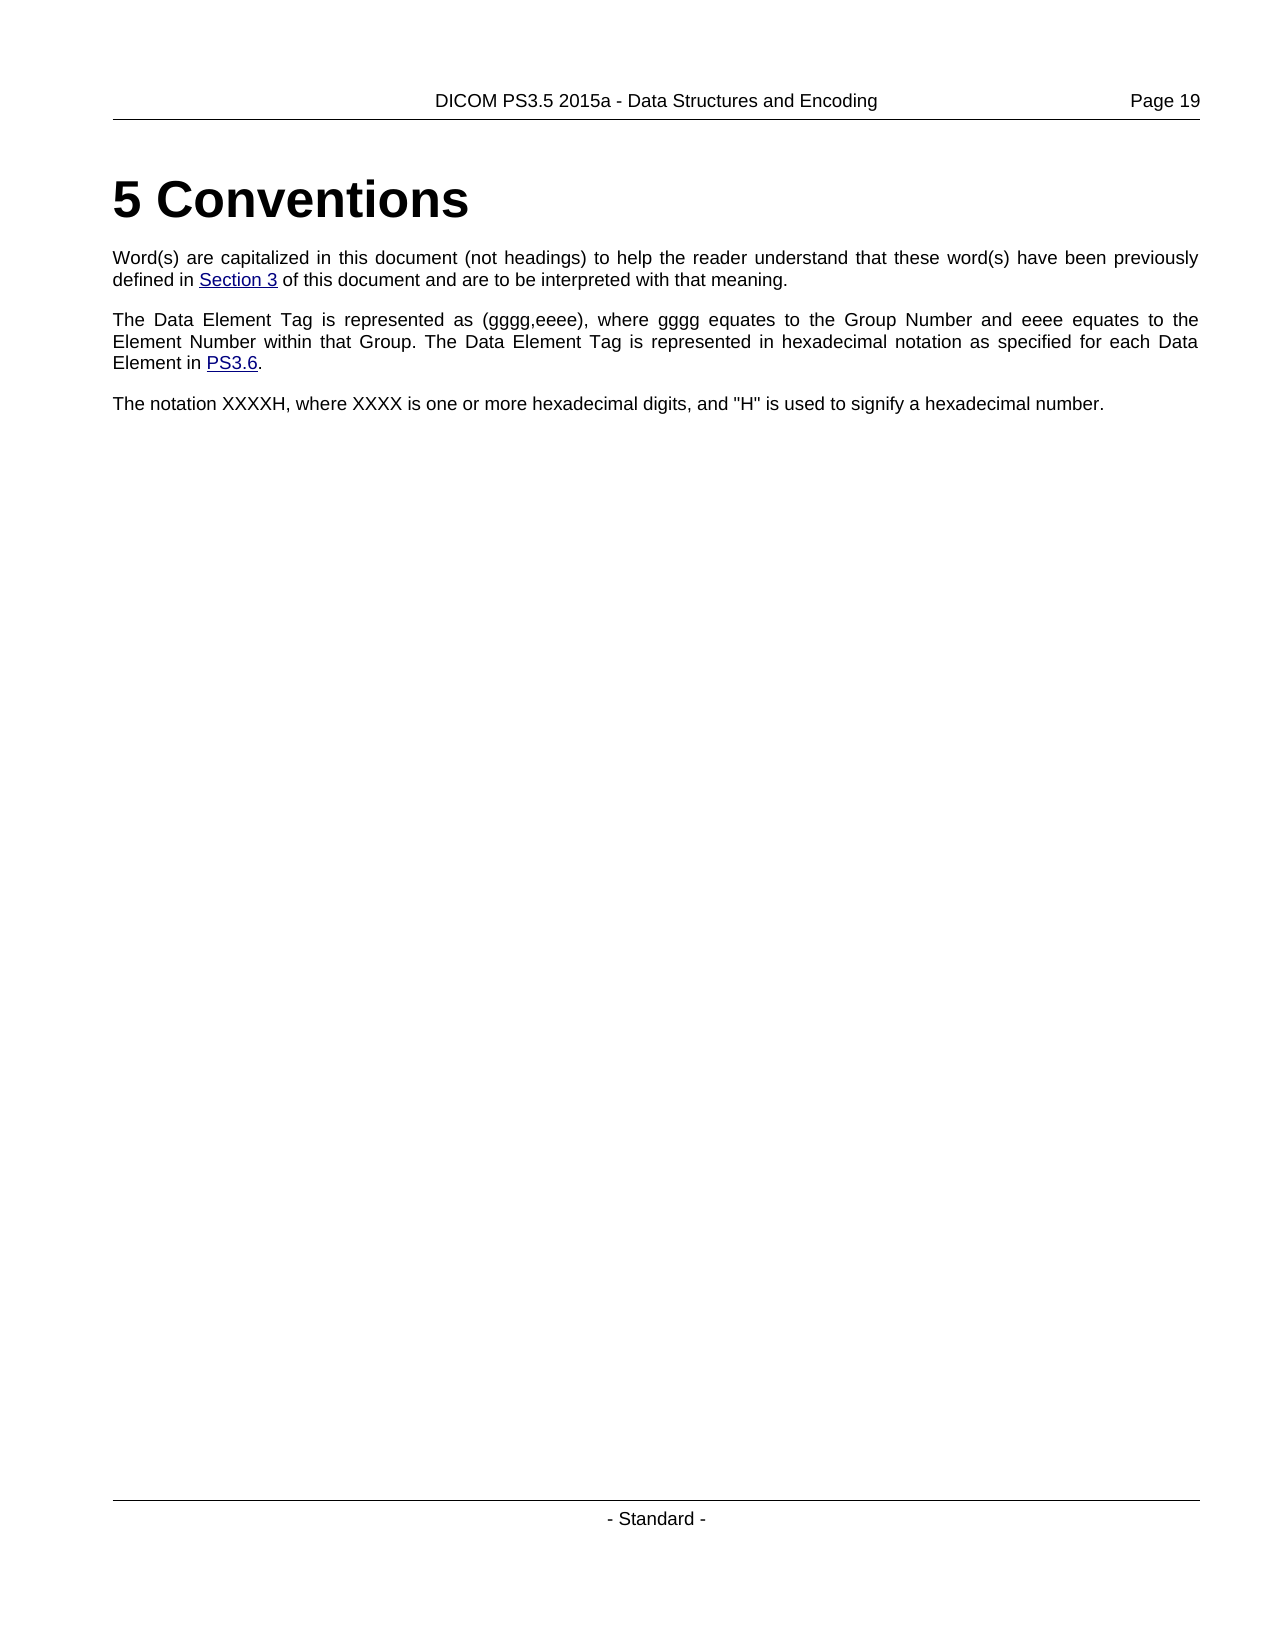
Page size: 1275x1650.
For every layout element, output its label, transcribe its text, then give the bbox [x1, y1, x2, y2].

text Word(s) are capitalized in this document (not headings) to help the reader understand that these word(s) have been previously defined in Section 3 of this document and are to be interpreted with that meaning. [112, 247, 1200, 290]
text The Data Element Tag is represented as (gggg,eeee), where gggg equates to the Group Number and eeee equates to the Element Number within that Group. The Data Element Tag is represented in hexadecimal notation as specified for each Data Element in PS3.6. [112, 309, 1200, 374]
text The notation XXXXH, where XXXX is one or more hexadecimal digits, and "H" is used to signify a hexadecimal number. [112, 392, 1200, 414]
text 5 Conventions [112, 169, 1200, 228]
